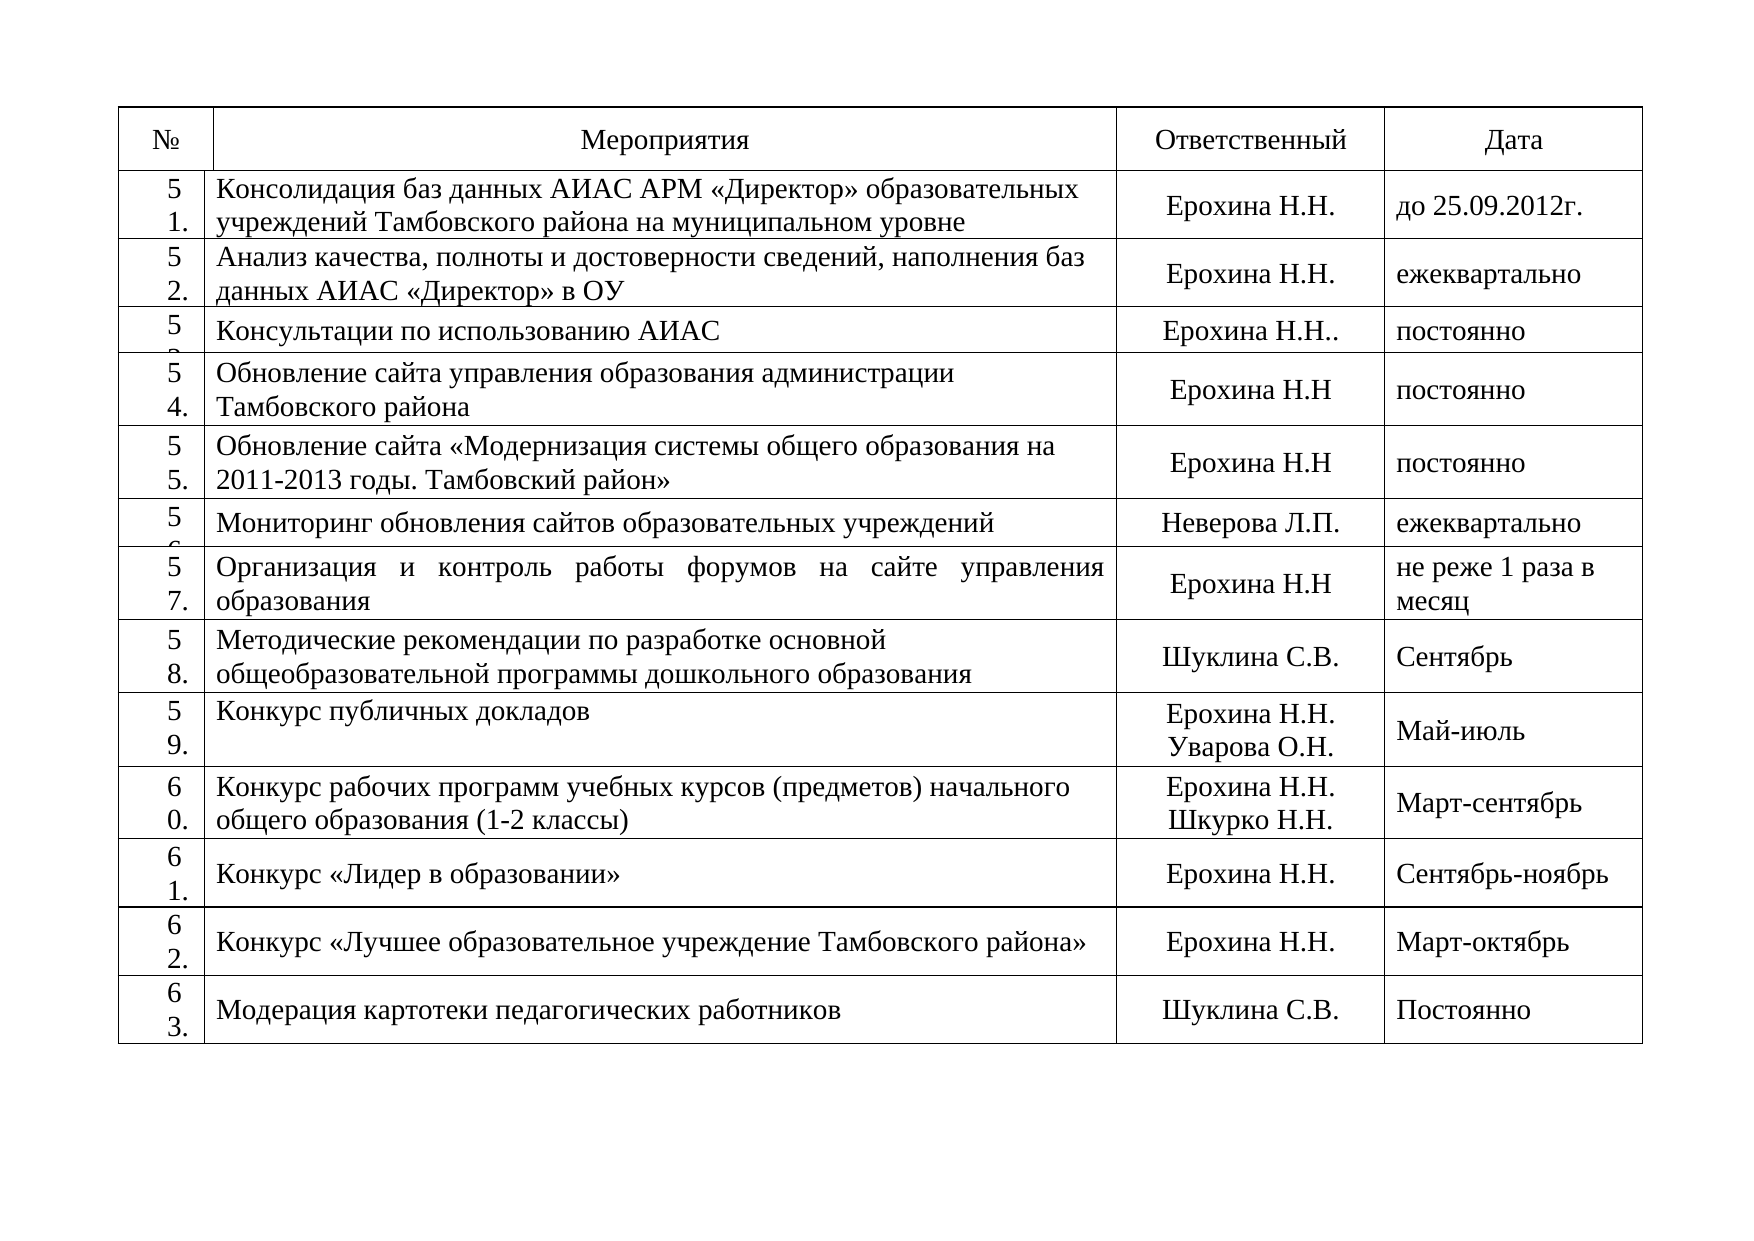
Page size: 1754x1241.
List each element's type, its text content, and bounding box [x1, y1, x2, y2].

table_cell Сентябрь [1385, 620, 1642, 692]
table_cell Постоянно [1385, 976, 1642, 1043]
table_cell Ерохина Н.Н. Уварова О.Н. [1117, 693, 1384, 766]
table_cell [119, 908, 204, 974]
table_cell постоянно [1385, 353, 1642, 425]
table_cell Ерохина Н.Н [1117, 547, 1384, 619]
table_cell [119, 426, 204, 498]
table_cell Ерохина Н.Н. Шкурко Н.Н. [1117, 767, 1384, 838]
table_cell до 25.09.2012г. [1385, 171, 1642, 238]
table_cell [119, 171, 204, 238]
table_cell Ерохина Н.Н.. [1117, 307, 1384, 352]
table_cell Ерохина Н.Н [1117, 426, 1384, 498]
table_cell Ерохина Н.Н. [1117, 239, 1384, 306]
table_cell Ерохина Н.Н. [1117, 839, 1384, 906]
table_cell Конкурс публичных докладов [205, 693, 1116, 766]
table_cell Анализ качества, полноты и достоверности сведений, наполнения баз данных АИАС «Директор» в ОУ [205, 239, 1116, 306]
table_cell Модерация картотеки педагогических работников [205, 976, 1116, 1043]
table_cell Конкурс «Лучшее образовательное учреждение Тамбовского района» [205, 908, 1116, 974]
table_header Мероприятия [214, 108, 1116, 170]
table_cell Ерохина Н.Н [1117, 353, 1384, 425]
table_cell Обновление сайта «Модернизация системы общего образования на 2011-2013 годы. Тамбовский район» [205, 426, 1116, 498]
table_cell Неверова Л.П. [1117, 499, 1384, 546]
table_cell Конкурс рабочих программ учебных курсов (предметов) начального общего образования (1-2 классы) [205, 767, 1116, 838]
table_cell Консолидация баз данных АИАС АРМ «Директор» образовательных учреждений Тамбовского района на муниципальном уровне [205, 171, 1116, 238]
table_cell Ерохина Н.Н. [1117, 908, 1384, 974]
table_cell Май-июль [1385, 693, 1642, 766]
table_cell Мониторинг обновления сайтов образовательных учреждений [205, 499, 1116, 546]
table_cell ежеквартально [1385, 499, 1642, 546]
table_header Ответственный [1117, 108, 1384, 170]
table_cell Конкурс «Лидер в образовании» [205, 839, 1116, 906]
table_cell [119, 767, 204, 838]
table_cell Ерохина Н.Н. [1117, 171, 1384, 238]
table_cell не реже 1 раза в месяц [1385, 547, 1642, 619]
table_cell Обновление сайта управления образования администрации Тамбовского района [205, 353, 1116, 425]
table_cell [119, 307, 204, 352]
table_cell Сентябрь-ноябрь [1385, 839, 1642, 906]
table_cell [119, 239, 204, 306]
table_header Дата [1385, 108, 1642, 170]
table_cell Шуклина С.В. [1117, 976, 1384, 1043]
table_cell Консультации по использованию АИАС [205, 307, 1116, 352]
table_cell [119, 547, 204, 619]
table_cell [119, 353, 204, 425]
table_cell [119, 620, 204, 692]
table_cell Март-сентябрь [1385, 767, 1642, 838]
table_cell ежеквартально [1385, 239, 1642, 306]
table_cell постоянно [1385, 426, 1642, 498]
table_cell [119, 693, 204, 766]
table_cell [119, 839, 204, 906]
table_cell Март-октябрь [1385, 908, 1642, 974]
table_cell Организация и контроль работы форумов на сайте управления образования [205, 547, 1116, 619]
table_cell постоянно [1385, 307, 1642, 352]
table_cell [119, 499, 204, 546]
table_cell Методические рекомендации по разработке основной общеобразовательной программы дошкольного образования [205, 620, 1116, 692]
table_cell [119, 976, 204, 1043]
table_header № [119, 108, 213, 170]
table_cell Шуклина С.В. [1117, 620, 1384, 692]
